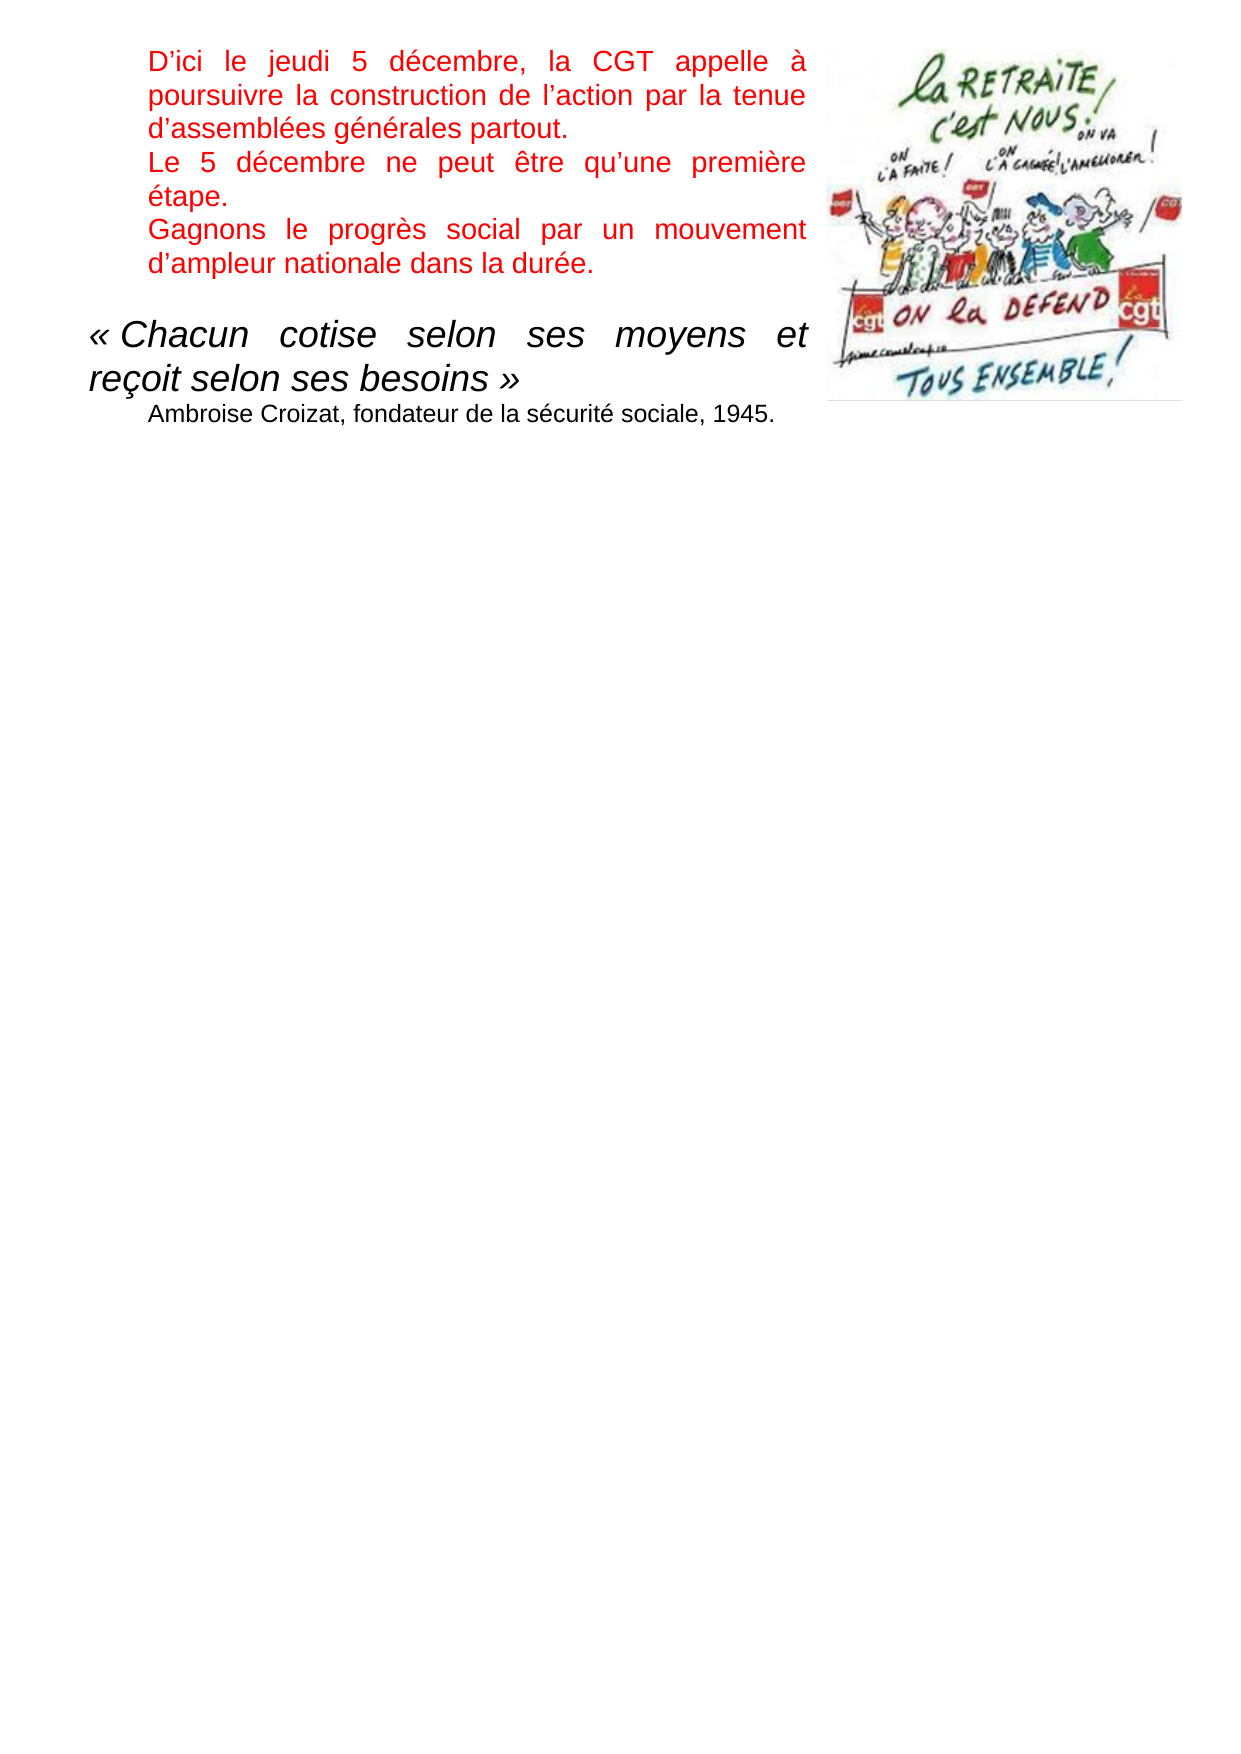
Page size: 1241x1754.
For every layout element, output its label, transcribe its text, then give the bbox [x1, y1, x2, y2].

text « Chacun cotise selon ses moyens et reçoit selon ses besoins » [89, 279, 1152, 365]
text D’ici le jeudi 5 décembre, la CGT appelle à poursuivre la construction de l’action par la tenue d’assemblées générales partout. [148, 44, 1093, 145]
text Ambroise Croizat, fondateur de la sécurité sociale, 1945. [148, 365, 1093, 394]
text Gagnons le progrès social par un mouvement d’ampleur nationale dans la durée. [148, 178, 1093, 246]
text Le 5 décembre ne peut être qu’une première étape. [148, 145, 1093, 178]
picture [845, 49, 1185, 402]
